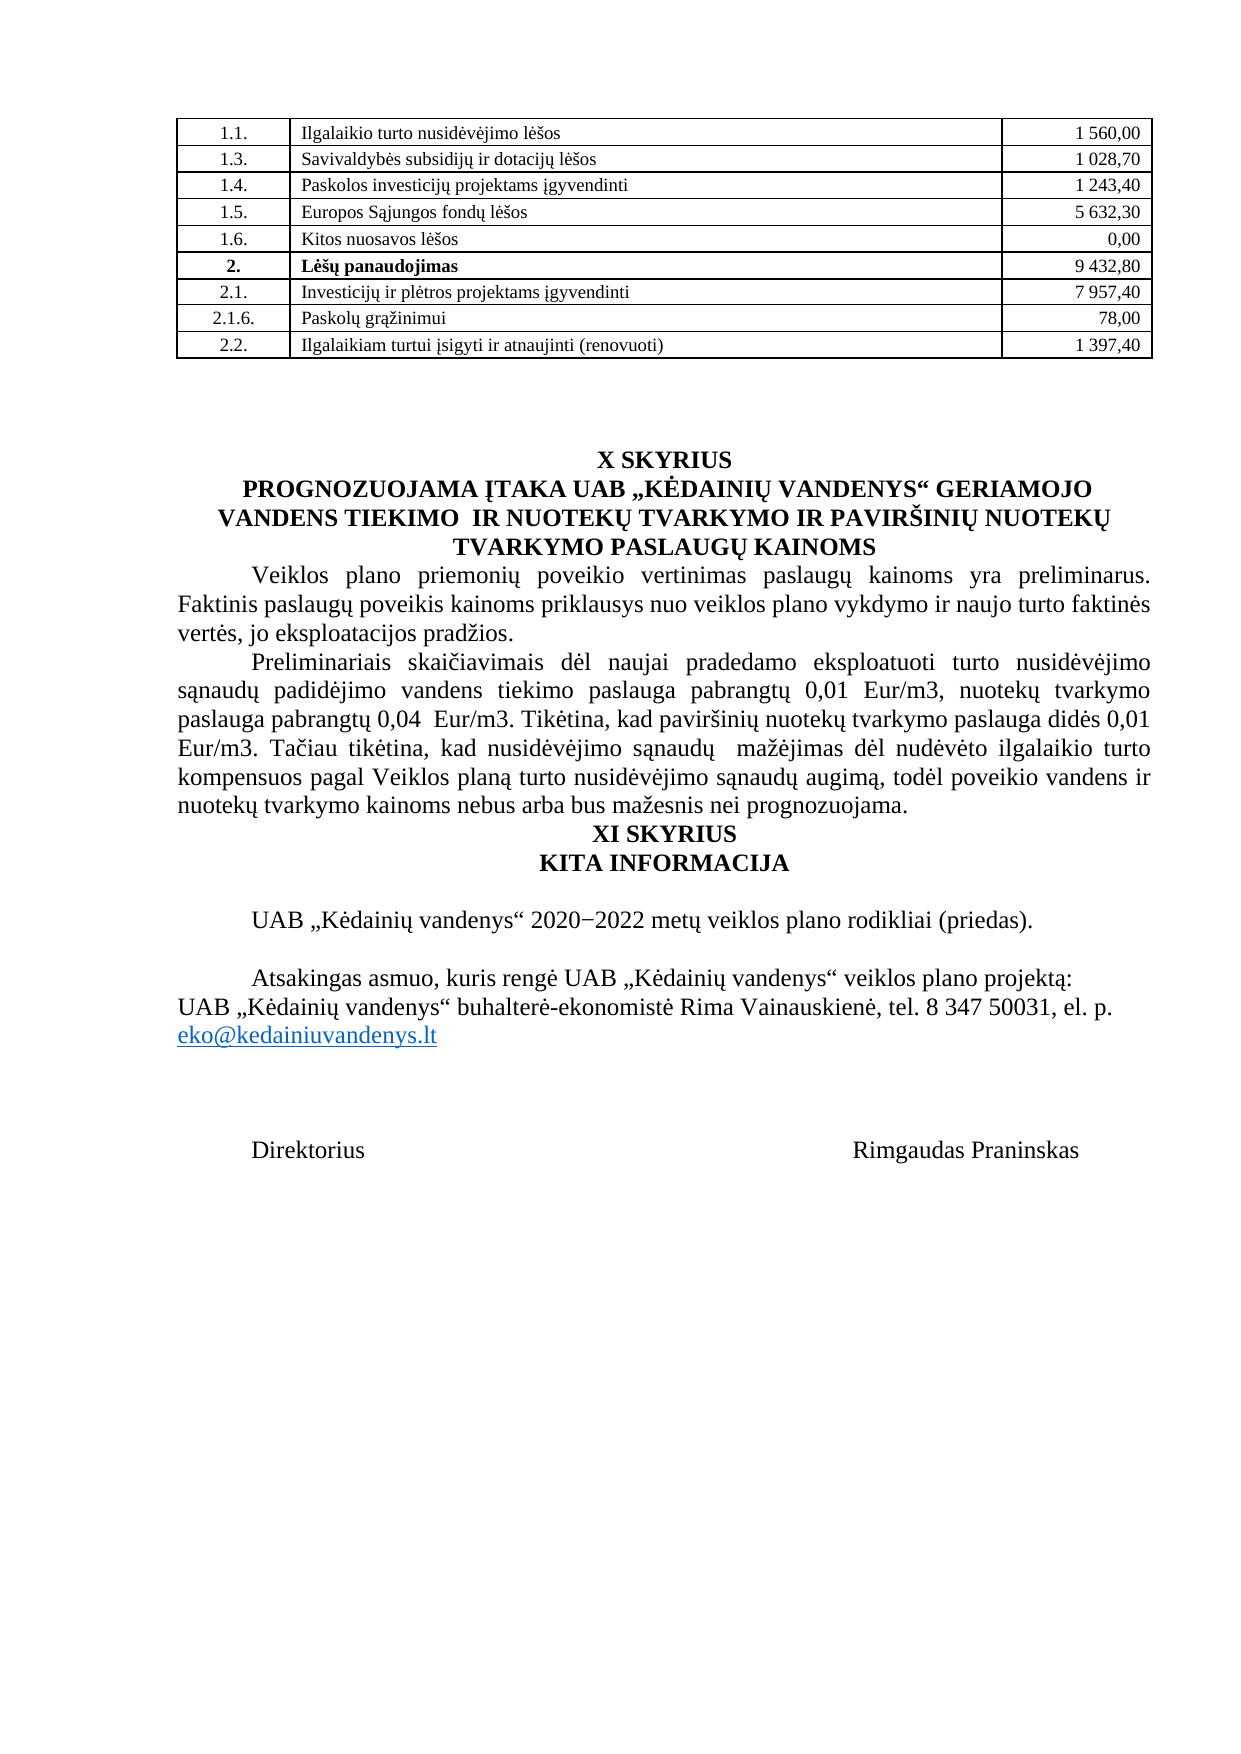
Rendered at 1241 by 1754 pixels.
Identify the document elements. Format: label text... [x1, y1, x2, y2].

table_cell 5 632,30 [1003, 199, 1151, 224]
table_cell Ilgalaikiam turtui įsigyti ir atnaujinti (renovuoti) [291, 332, 1001, 357]
text XI SKYRIUS [177, 819, 1152, 848]
text PROGNOZUOJAMA ĮTAKA UAB „KĖDAINIŲ VANDENYS“ GERIAMOJO VANDENS TIEKIMO IR NUOTEKŲ TVARKYMO IR PAVIRŠINIŲ NUOTEKŲ TVARKYMO PASLAUGŲ KAINOMS [177, 474, 1152, 561]
table_cell 9 432,80 [1003, 253, 1151, 278]
table_cell 1 243,40 [1003, 173, 1151, 198]
text UAB „Kėdainių vandenys“ 2020−2022 metų veiklos plano rodikliai (priedas). [177, 906, 1152, 963]
table_cell Paskolų grąžinimui [291, 305, 1001, 331]
table_cell Savivaldybės subsidijų ir dotacijų lėšos [291, 146, 1001, 171]
table_cell Investicijų ir plėtros projektams įgyvendinti [291, 280, 1001, 304]
table_cell 0,00 [1003, 226, 1151, 251]
table_cell 1.3. [178, 146, 289, 171]
text Direktorius Rimgaudas Praninskas [177, 1136, 1152, 1164]
table_cell 1 397,40 [1003, 332, 1151, 357]
text Preliminariais skaičiavimais dėl naujai pradedamo eksploatuoti turto nusidėvėjimo sąnaudų padidėjimo vandens tiekimo paslauga pabrangtų 0,01 Eur/m3, nuotekų tvarkymo paslauga pabrangtų 0,04 Eur/m3. Tikėtina, kad paviršinių nuotekų tvarkymo paslauga didės 0,01 Eur/m3. Tačiau tikėtina, kad nusidėvėjimo sąnaudų mažėjimas dėl nudėvėto ilgalaikio turto kompensuos pagal Veiklos planą turto nusidėvėjimo sąnaudų augimą, todėl poveikio vandens ir nuotekų tvarkymo kainoms nebus arba bus mažesnis nei prognozuojama. [177, 647, 1152, 819]
table_cell 1.1. [178, 119, 289, 145]
table_cell 2.1. [178, 280, 289, 304]
table_cell 1.5. [178, 199, 289, 224]
table_cell Europos Sąjungos fondų lėšos [291, 199, 1001, 224]
table_cell Paskolos investicijų projektams įgyvendinti [291, 173, 1001, 198]
table_cell 1 560,00 [1003, 119, 1151, 145]
table_cell Ilgalaikio turto nusidėvėjimo lėšos [291, 119, 1001, 145]
table_cell 2.1.6. [178, 305, 289, 331]
table_cell 1.4. [178, 173, 289, 198]
text Veiklos plano priemonių poveikio vertinimas paslaugų kainoms yra preliminarus. Faktinis paslaugų poveikis kainoms priklausys nuo veiklos plano vykdymo ir naujo turto faktinės vertės, jo eksploatacijos pradžios. [177, 561, 1152, 647]
table_cell 7 957,40 [1003, 280, 1151, 304]
table_cell Kitos nuosavos lėšos [291, 226, 1001, 251]
table_cell 2. [178, 253, 289, 278]
text Atsakingas asmuo, kuris rengė UAB „Kėdainių vandenys“ veiklos plano projektą: [177, 963, 1152, 992]
text UAB „Kėdainių vandenys“ buhalterė-ekonomistė Rima Vainauskienė, tel. 8 347 50031, el. p. eko@kedainiuvandenys.lt [177, 992, 1152, 1049]
table_cell 2.2. [178, 332, 289, 357]
text KITA INFORMACIJA [177, 848, 1152, 877]
text X SKYRIUS [177, 446, 1152, 474]
table_cell 1.6. [178, 226, 289, 251]
table_cell 78,00 [1003, 305, 1151, 331]
table_cell 1 028,70 [1003, 146, 1151, 171]
table_cell Lėšų panaudojimas [291, 253, 1001, 278]
